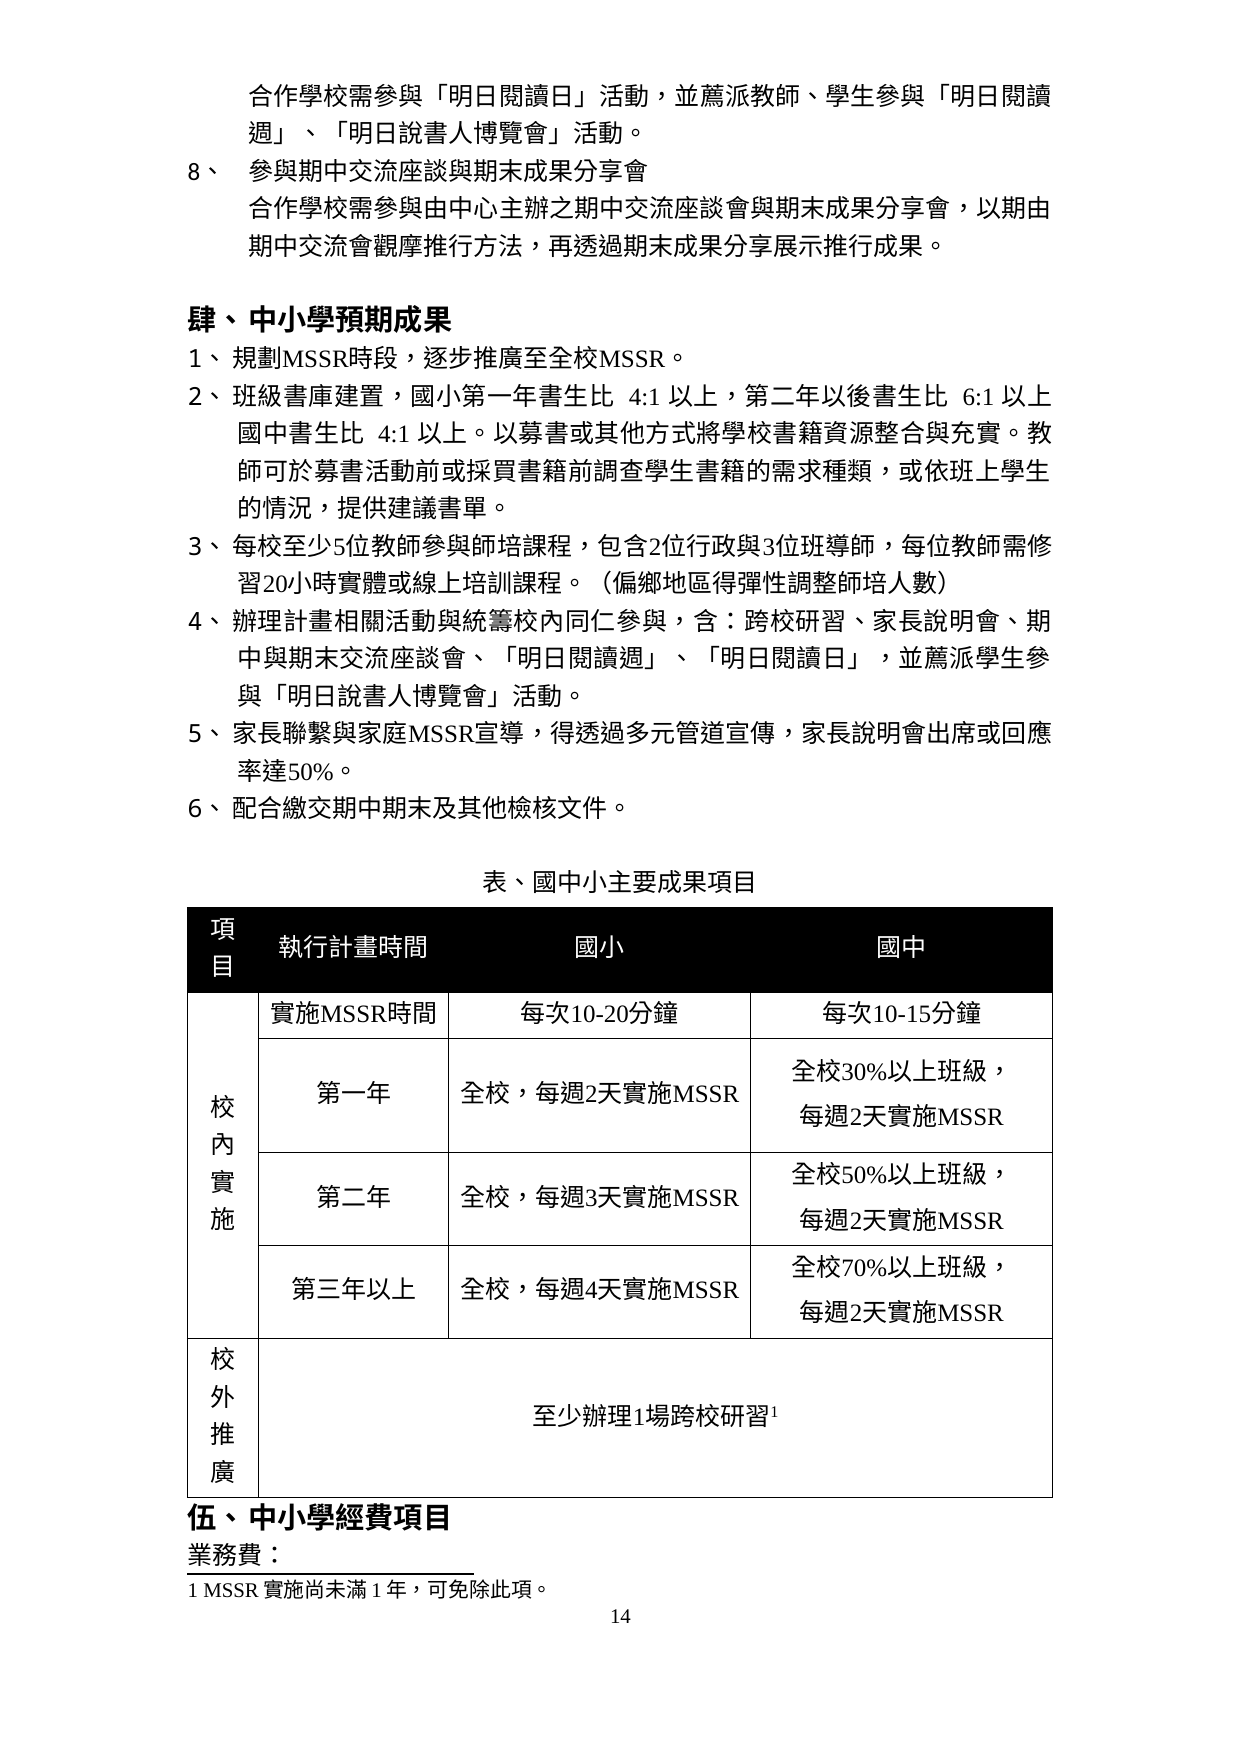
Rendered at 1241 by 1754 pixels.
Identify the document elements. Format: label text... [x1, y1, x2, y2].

text 合作學校需參與由中心主辦之期中交流座談會與期末成果分享會，以期由期中交流會觀摩推行方法，再透過期末成果分享展示推行成果。 [248, 187, 1053, 262]
table_header 執行計畫時間 [259, 908, 448, 991]
list 家長聯繫與家庭MSSR宣導，得透過多元管道宣傳，家長說明會出席或回應率達50%。 [187, 712, 1053, 787]
table_cell 校外 推廣 [188, 1339, 258, 1497]
table_cell 每次10-15分鐘 [751, 993, 1052, 1038]
table_cell 第一年 [259, 1039, 448, 1152]
list 每校至少5位教師參與師培課程，包含2位行政與3位班導師，每位教師需修習20小時實體或線上培訓課程。（偏鄉地區得彈性調整師培人數） [187, 525, 1053, 600]
table_cell 第二年 [259, 1153, 448, 1245]
table_header 國小 [449, 908, 750, 991]
list 中小學預期成果 [187, 300, 1053, 337]
table_cell 每次10-20分鐘 [449, 993, 750, 1038]
table_cell 全校50%以上班級， 每週2天實施MSSR [751, 1153, 1052, 1245]
table_cell 校內 實施 [188, 993, 258, 1338]
table_cell 全校，每週4天實施MSSR [449, 1246, 750, 1338]
table_cell 全校，每週3天實施MSSR [449, 1153, 750, 1245]
list 配合繳交期中期末及其他檢核文件。 [187, 787, 1053, 825]
table_cell 第三年以上 [259, 1246, 448, 1338]
table_header 項目 [188, 908, 258, 991]
table_cell 全校，每週2天實施MSSR [449, 1039, 750, 1152]
table_cell 至少辦理1場跨校研習 [259, 1339, 1052, 1497]
list 辦理計畫相關活動與統籌校內同仁參與，含：跨校研習、家長說明會、期中與期末交流座談會、「明日閱讀週」、「明日閱讀日」，並薦派學生參與「明日說書人博覽會」活動。 [187, 600, 1053, 712]
list 參與期中交流座談與期末成果分享會 [187, 150, 1053, 187]
list 規劃MSSR時段，逐步推廣至全校MSSR。 [187, 337, 1053, 375]
text 合作學校需參與「明日閱讀日」活動，並薦派教師、學生參與「明日閱讀週」、「明日說書人博覽會」活動。 [248, 75, 1053, 150]
table_cell 全校70%以上班級， 每週2天實施MSSR [751, 1246, 1052, 1338]
table_cell 全校30%以上班級， 每週2天實施MSSR [751, 1039, 1052, 1152]
text 業務費： [187, 1536, 1053, 1572]
text 表、國中小主要成果項目 [187, 862, 1053, 899]
list 中小學經費項目 [187, 1498, 1053, 1536]
table_cell 實施MSSR時間 [259, 993, 448, 1038]
list 班級書庫建置，國小第一年書生比 4:1 以上，第二年以後書生比 6:1 以上；國中書生比 4:1 以上。以募書或其他方式將學校書籍資源整合與充實。教師可於募書活動前或採買書籍前調查學生書籍的需求種類，或依班上學生的情況，提供建議書單。 [187, 375, 1053, 525]
table_header 國中 [751, 908, 1052, 991]
